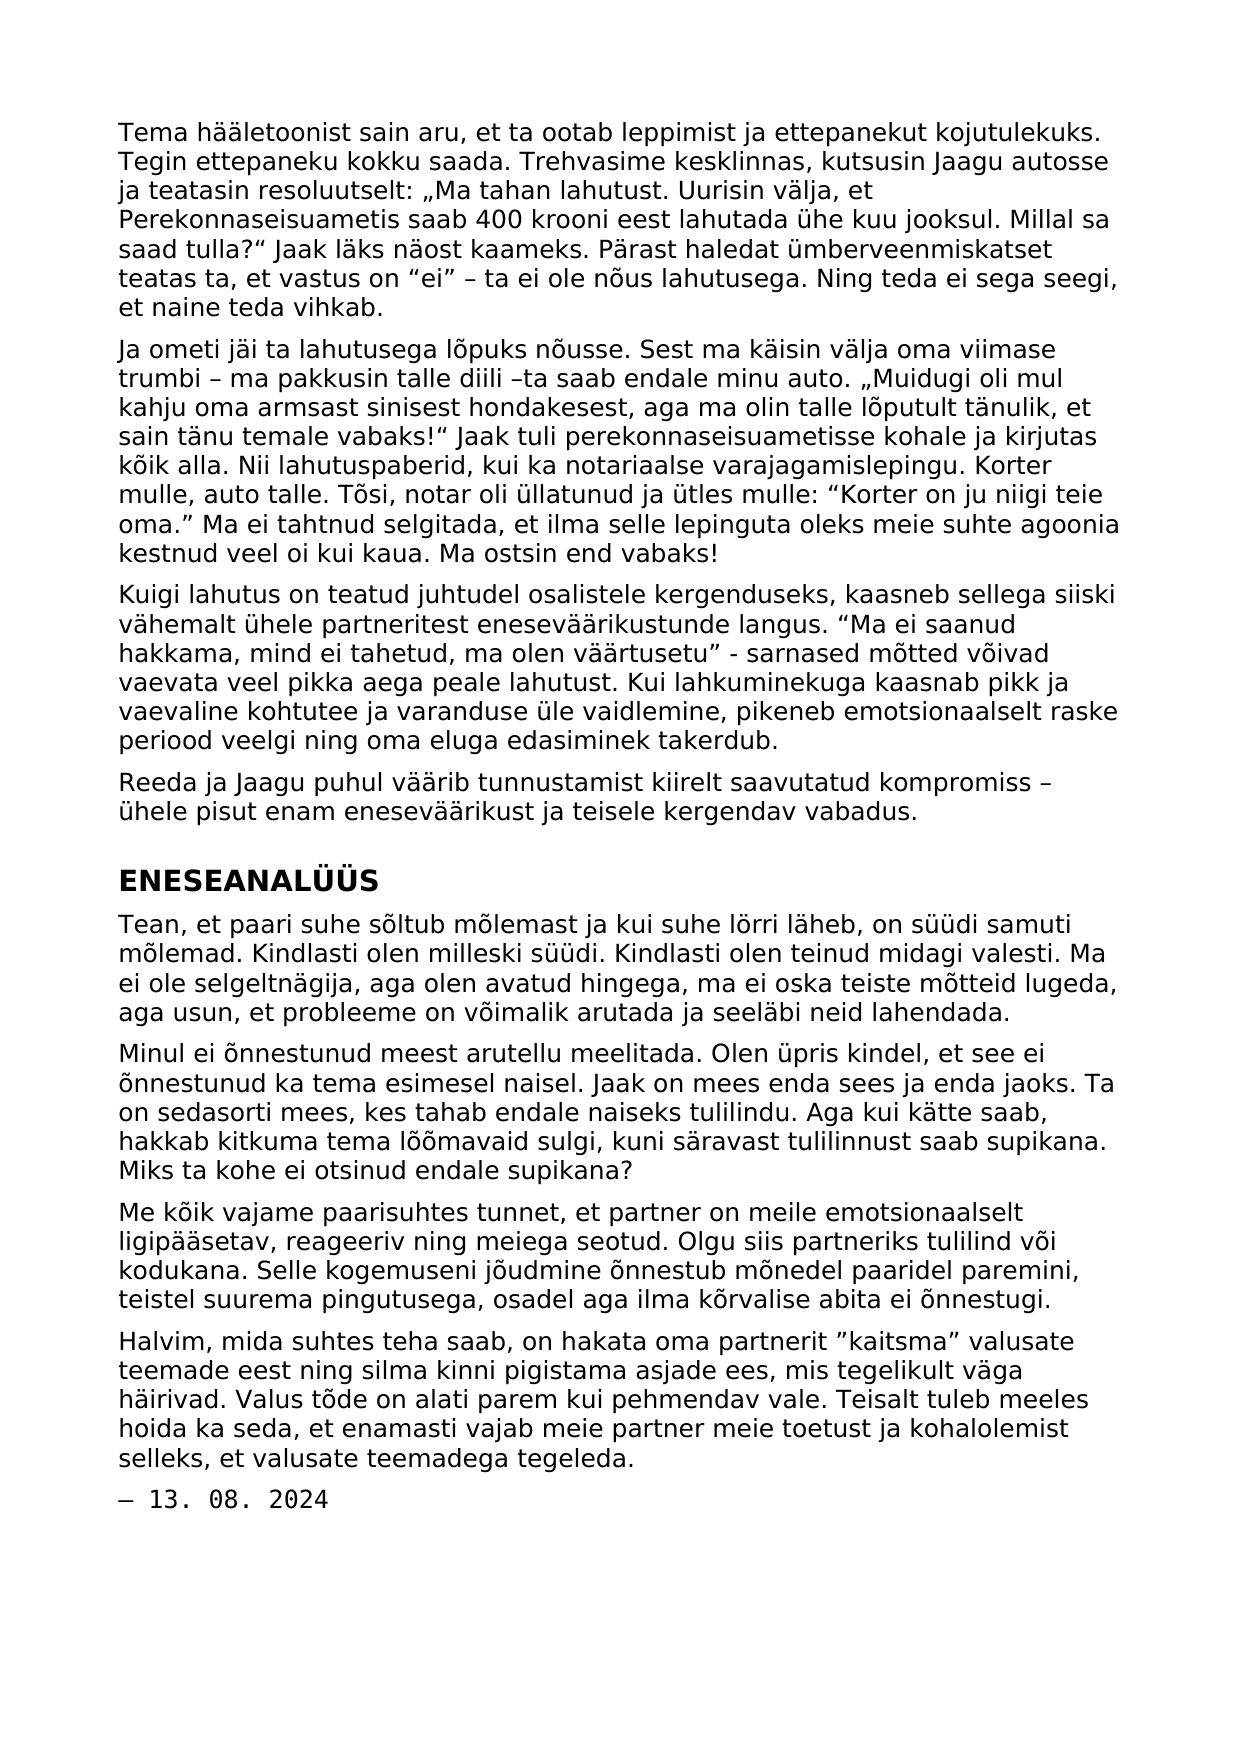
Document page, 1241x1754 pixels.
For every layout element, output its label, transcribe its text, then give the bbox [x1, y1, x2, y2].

text Tean, et paari suhe sõltub mõlemast ja kui suhe lörri läheb, on süüdi samuti mõlemad. Kindlasti olen milleski süüdi. Kindlasti olen teinud midagi valesti. Ma ei ole selgeltnägija, aga olen avatud hingega, ma ei oska teiste mõtteid lugeda, aga usun, et probleeme on võimalik arutada ja seeläbi neid lahendada. [118, 910, 1122, 1027]
text Kuigi lahutus on teatud juhtudel osalistele kergenduseks, kaasneb sellega siiski vähemalt ühele partneritest eneseväärikustunde langus. “Ma ei saanud hakkama, mind ei tahetud, ma olen väärtusetu” - sarnased mõtted võivad vaevata veel pikka aega peale lahutust. Kui lahkuminekuga kaasnab pikk ja vaevaline kohtutee ja varanduse üle vaidlemine, pikeneb emotsionaalselt raske periood veelgi ning oma eluga edasiminek takerdub. [118, 581, 1122, 756]
text Me kõik vajame paarisuhtes tunnet, et partner on meile emotsionaalselt ligipääsetav, reageeriv ning meiega seotud. Olgu siis partneriks tulilind või kodukana. Selle kogemuseni jõudmine õnnestub mõnedel paaridel paremini, teistel suurema pingutusega, osadel aga ilma kõrvalise abita ei õnnestugi. [118, 1198, 1122, 1314]
text Tema hääletoonist sain aru, et ta ootab leppimist ja ettepanekut kojutulekuks. Tegin ettepaneku kokku saada. Trehvasime kesklinnas, kutsusin Jaagu autosse ja teatasin resoluutselt: „Ma tahan lahutust. Uurisin välja, et Perekonnaseisuametis saab 400 krooni eest lahutada ühe kuu jooksul. Millal sa saad tulla?“ Jaak läks näost kaameks. Pärast haledat ümberveenmiskatset teatas ta, et vastus on “ei” – ta ei ole nõus lahutusega. Ning teda ei sega seegi, et naine teda vihkab. [118, 118, 1122, 322]
subtitle ENESEANALÜÜS [118, 864, 1122, 898]
text Minul ei õnnestunud meest arutellu meelitada. Olen üpris kindel, et see ei õnnestunud ka tema esimesel naisel. Jaak on mees enda sees ja enda jaoks. Ta on sedasorti mees, kes tahab endale naiseks tulilindu. Aga kui kätte saab, hakkab kitkuma tema lõõmavaid sulgi, kuni säravast tulilinnust saab supikana. Miks ta kohe ei otsinud endale supikana? [118, 1039, 1122, 1185]
text Reeda ja Jaagu puhul väärib tunnustamist kiirelt saavutatud kompromiss – ühele pisut enam eneseväärikust ja teisele kergendav vabadus. [118, 768, 1122, 826]
text — 13. 08. 2024 [118, 1485, 1122, 1514]
text Ja ometi jäi ta lahutusega lõpuks nõusse. Sest ma käisin välja oma viimase trumbi – ma pakkusin talle diili –ta saab endale minu auto. „Muidugi oli mul kahju oma armsast sinisest hondakesest, aga ma olin talle lõputult tänulik, et sain tänu temale vabaks!“ Jaak tuli perekonnaseisuametisse kohale ja kirjutas kõik alla. Nii lahutuspaberid, kui ka notariaalse varajagamislepingu. Korter mulle, auto talle. Tõsi, notar oli üllatunud ja ütles mulle: “Korter on ju niigi teie oma.” Ma ei tahtnud selgitada, et ilma selle lepinguta oleks meie suhte agoonia kestnud veel oi kui kaua. Ma ostsin end vabaks! [118, 335, 1122, 568]
text Halvim, mida suhtes teha saab, on hakata oma partnerit ”kaitsma” valusate teemade eest ning silma kinni pigistama asjade ees, mis tegelikult väga häirivad. Valus tõde on alati parem kui pehmendav vale. Teisalt tuleb meeles hoida ka seda, et enamasti vajab meie partner meie toetust ja kohalolemist selleks, et valusate teemadega tegeleda. [118, 1327, 1122, 1473]
